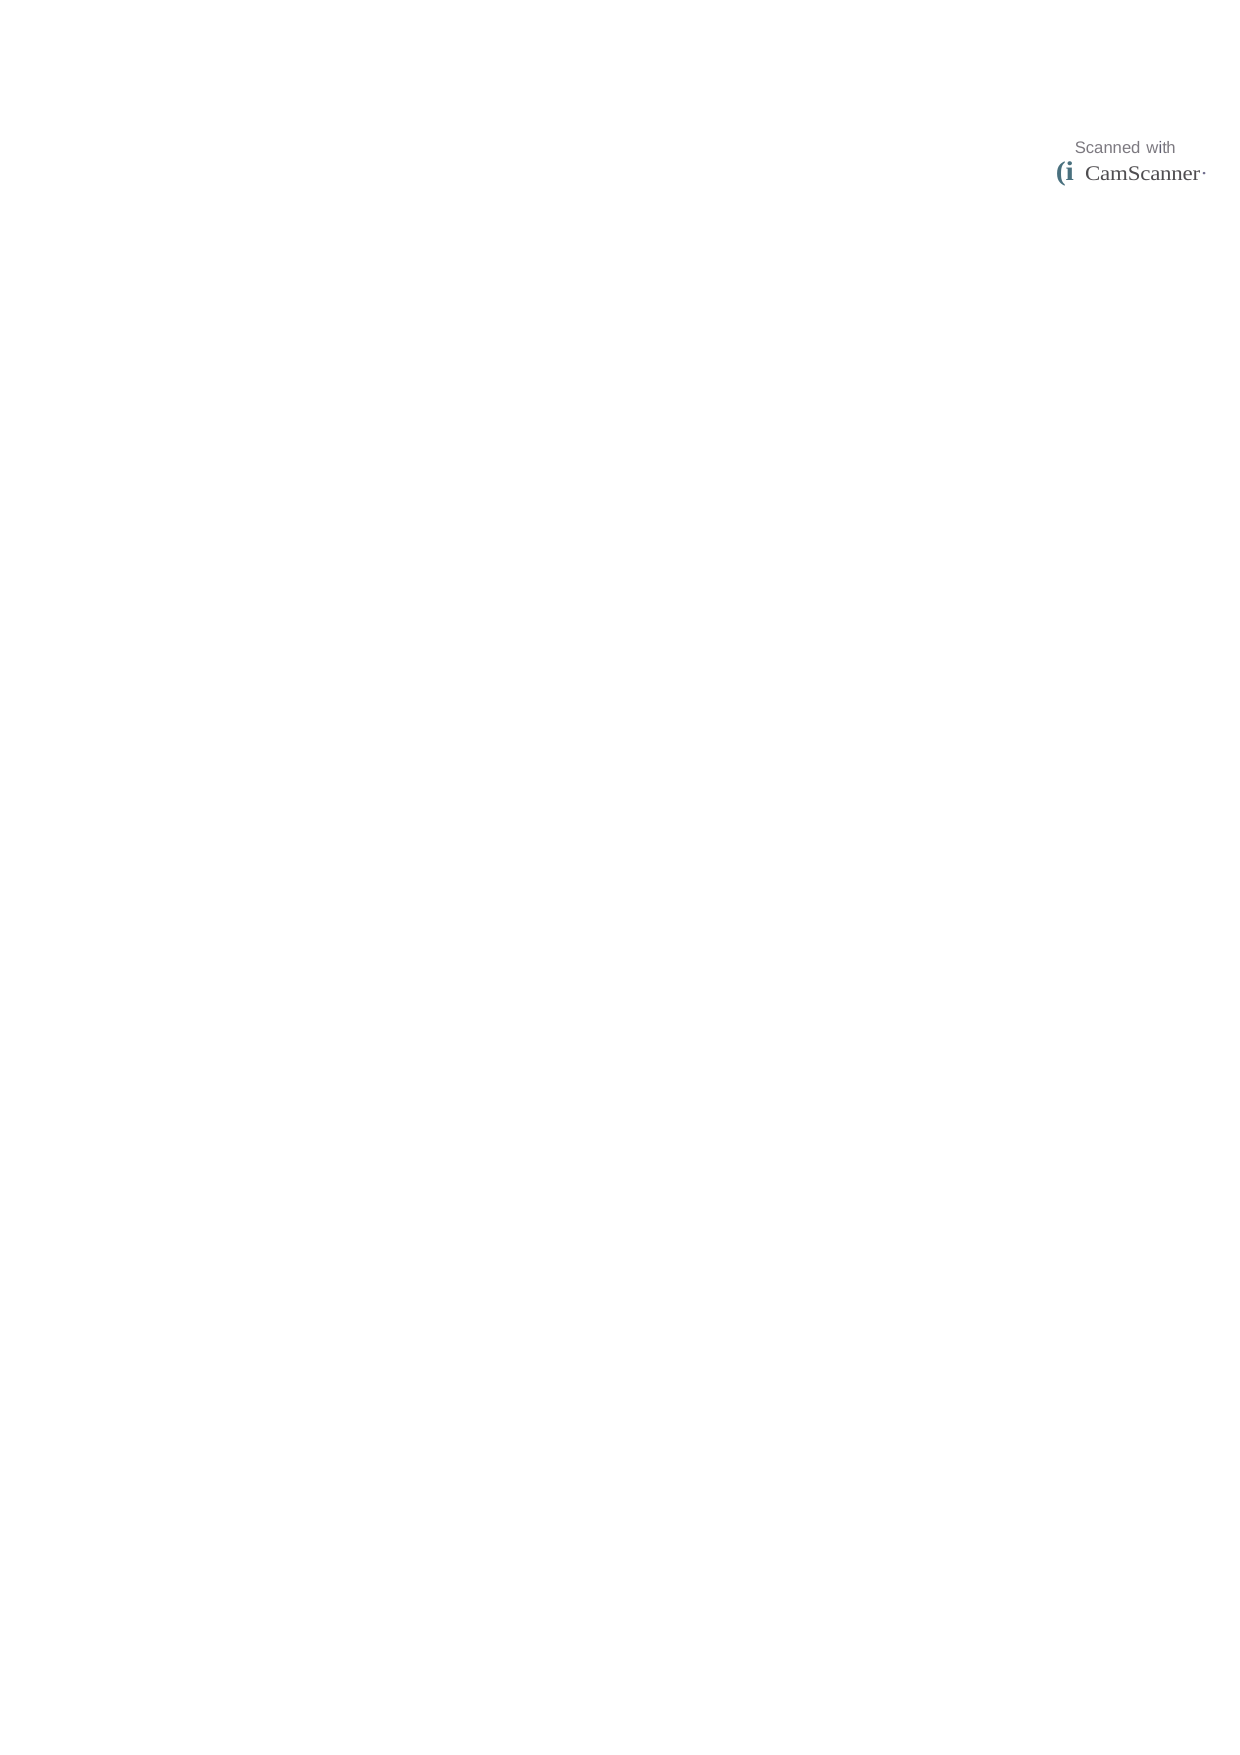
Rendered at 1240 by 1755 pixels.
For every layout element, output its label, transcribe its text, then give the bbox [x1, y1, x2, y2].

subtitle Scanned with [1034, 139, 1216, 157]
text (i CamScanner· [1043, 157, 1221, 187]
